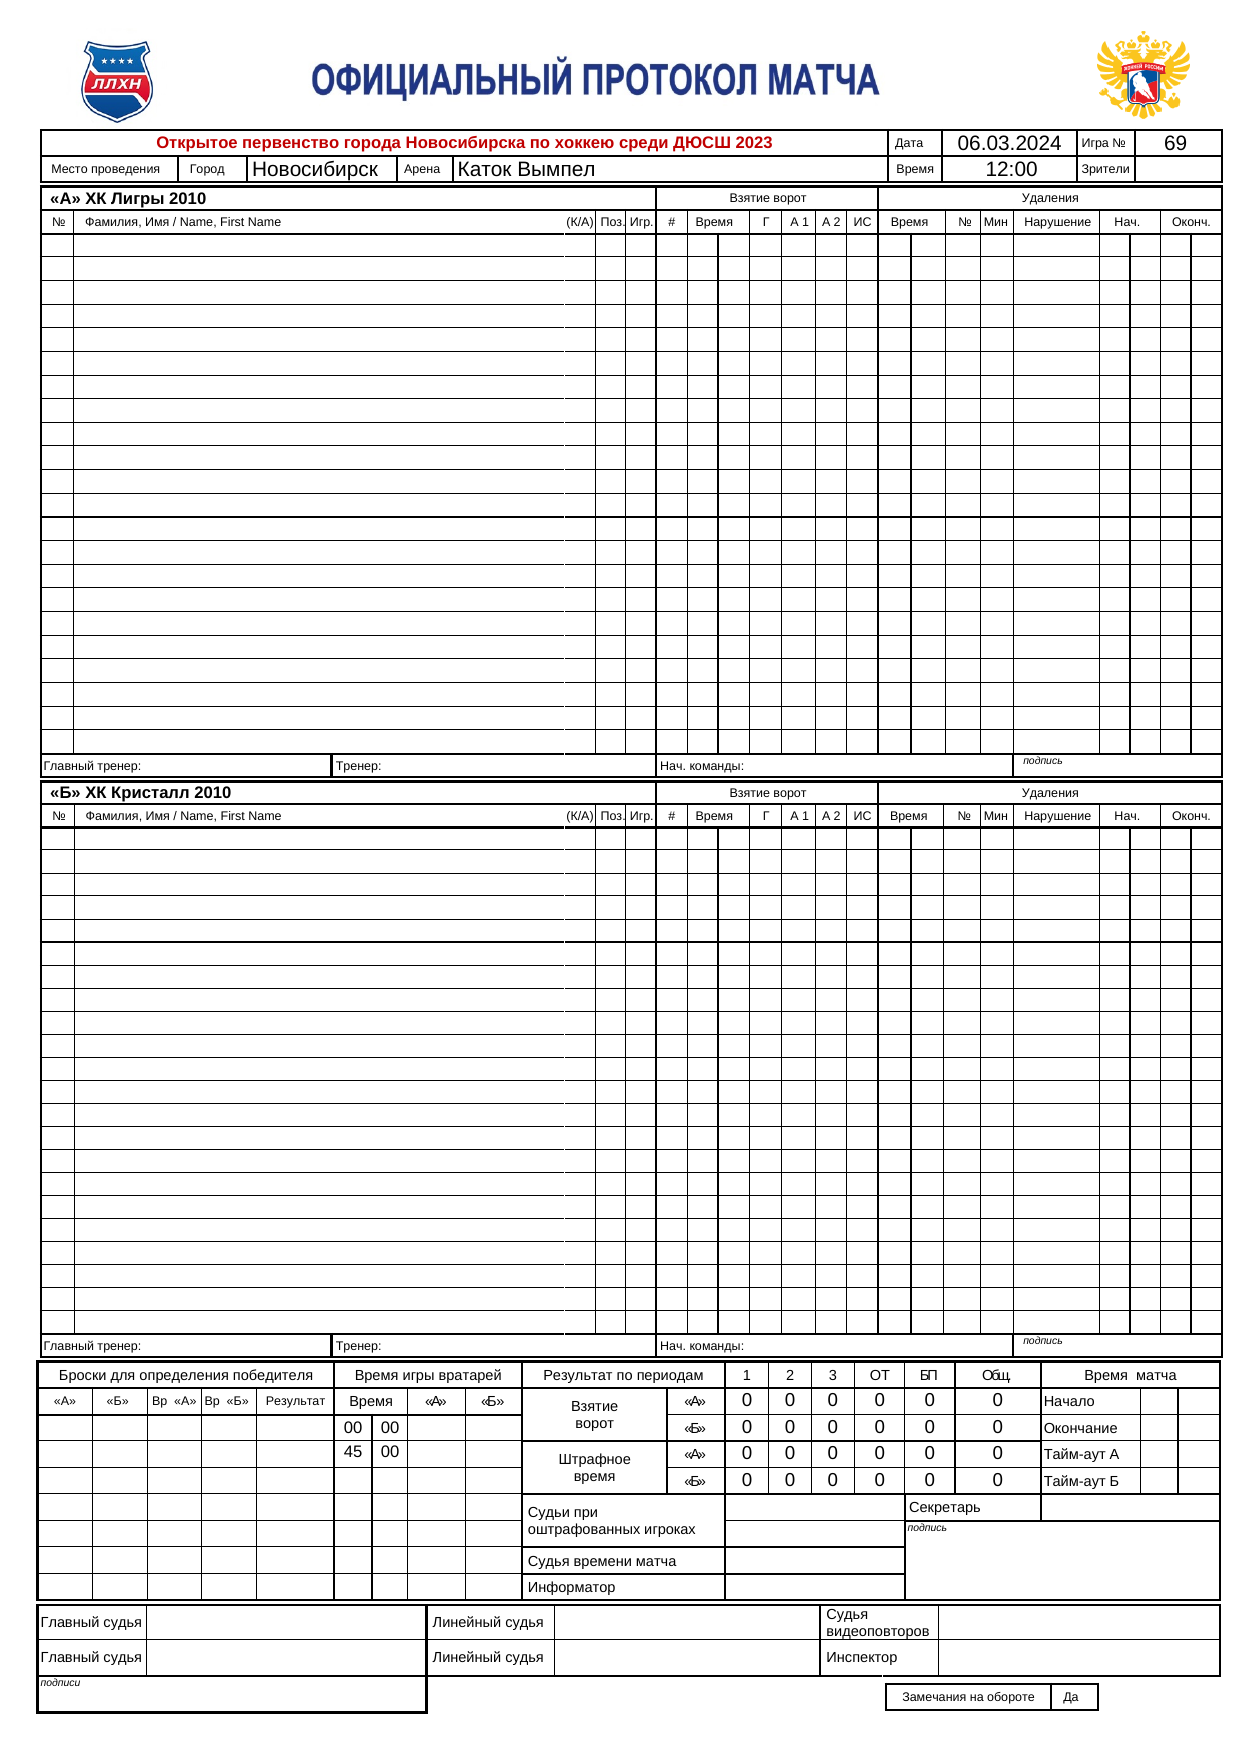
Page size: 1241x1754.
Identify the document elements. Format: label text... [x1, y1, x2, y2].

table_cell [750, 1012, 781, 1033]
table_cell [782, 235, 815, 256]
table_cell [1141, 1415, 1177, 1440]
table_cell [335, 1468, 371, 1493]
table_cell [816, 423, 846, 445]
table_cell [946, 707, 980, 729]
table_cell [596, 1265, 625, 1287]
table_header Замечания на обороте [887, 1685, 1050, 1709]
table_cell [1161, 1173, 1190, 1195]
table_cell [719, 1012, 749, 1033]
table_cell [816, 1196, 846, 1218]
table_cell [657, 612, 687, 634]
table_cell [1192, 494, 1221, 516]
table_cell [626, 636, 655, 658]
table_cell [946, 518, 980, 540]
table_cell А 2 [816, 211, 846, 233]
table_cell Инспектор [821, 1640, 938, 1675]
table_cell [981, 281, 1013, 303]
table_cell [596, 730, 625, 753]
table_cell [879, 1058, 910, 1079]
table_cell [1131, 612, 1160, 634]
table_cell [626, 730, 655, 753]
table_cell [1100, 1288, 1129, 1310]
table_cell [816, 352, 846, 374]
table_cell [750, 683, 781, 706]
table_cell [688, 1311, 717, 1333]
table_cell [408, 1416, 465, 1440]
table_cell [1100, 446, 1129, 469]
table_cell [42, 683, 73, 706]
table_cell [1100, 896, 1129, 918]
table_cell [847, 1219, 877, 1241]
table_cell [596, 565, 625, 587]
table_cell [688, 874, 717, 895]
table_cell [719, 376, 749, 398]
table_cell Оконч. [1161, 211, 1221, 233]
table_header Общ. [956, 1363, 1040, 1387]
table_cell Нарушение [1014, 211, 1099, 233]
table_cell [1131, 1196, 1160, 1218]
table_cell [782, 494, 815, 516]
table_cell [981, 1311, 1013, 1333]
table_cell [782, 565, 815, 587]
table_cell ИС [847, 211, 877, 233]
table_cell [944, 896, 980, 918]
table_cell [847, 565, 877, 587]
table_cell [1014, 896, 1099, 918]
table_cell [1161, 966, 1190, 987]
table_cell [688, 659, 717, 682]
table_cell [782, 1288, 815, 1310]
table_cell [912, 1150, 943, 1172]
table_cell [719, 235, 749, 256]
table_cell [565, 896, 595, 918]
table_cell [466, 1441, 521, 1467]
table_cell [596, 612, 625, 634]
table_cell [750, 352, 781, 374]
table_cell [816, 1311, 846, 1333]
table_cell [1014, 1081, 1099, 1103]
table_cell [657, 257, 687, 280]
table_cell [1161, 235, 1190, 256]
table_cell [1014, 1265, 1099, 1287]
table_cell [719, 541, 749, 564]
table_cell [596, 305, 625, 327]
table_cell [1161, 376, 1190, 398]
table_cell [74, 257, 564, 280]
table_cell [688, 1173, 717, 1195]
table_cell [1141, 1468, 1177, 1493]
table_cell [42, 518, 73, 540]
table_cell [816, 399, 846, 422]
table_cell [946, 305, 980, 327]
table_cell [1100, 1035, 1129, 1057]
table_cell [1014, 588, 1099, 611]
table_cell [879, 636, 910, 658]
table_cell [981, 235, 1013, 256]
table_cell [847, 896, 877, 918]
table_cell [1131, 874, 1160, 895]
table_cell [1014, 1219, 1099, 1241]
table_cell [626, 707, 655, 729]
table_cell [782, 989, 815, 1011]
table_cell «А» [668, 1442, 724, 1467]
table_cell Игр. [626, 211, 655, 233]
table_cell [596, 352, 625, 374]
table_header Игра № [1078, 131, 1134, 155]
table_cell 0 [726, 1389, 768, 1413]
table_cell [879, 1127, 910, 1149]
table_cell [565, 399, 595, 422]
table_cell [782, 920, 815, 941]
table_cell [816, 518, 846, 540]
table_cell [1161, 565, 1190, 587]
table_cell Тайм-аут А [1042, 1441, 1140, 1467]
table_cell [1100, 659, 1129, 682]
table_cell [1014, 1242, 1099, 1264]
table_cell [1131, 305, 1160, 327]
table_cell [626, 1058, 655, 1079]
table_cell [1131, 235, 1160, 256]
table_cell [565, 989, 595, 1011]
table_cell [782, 829, 815, 849]
table_cell [847, 707, 877, 729]
table_cell [75, 829, 564, 849]
table_cell [782, 683, 815, 706]
table_cell [565, 966, 595, 987]
table_cell [1014, 829, 1099, 849]
table_cell [719, 966, 749, 987]
table_cell [912, 376, 945, 398]
table_cell [1100, 612, 1129, 634]
table_cell [719, 281, 749, 303]
table_cell [981, 730, 1013, 753]
table_cell [688, 612, 717, 634]
table_cell [879, 1288, 910, 1310]
table_cell [1192, 328, 1221, 351]
table_cell [688, 1058, 717, 1079]
table_cell [719, 1311, 749, 1333]
table_cell [1014, 943, 1099, 964]
table_cell [1100, 1104, 1129, 1126]
table_cell подпись [1014, 1335, 1221, 1356]
table_cell [944, 966, 980, 987]
table_cell [750, 494, 781, 516]
table_cell [981, 305, 1013, 327]
table_cell [1192, 1288, 1221, 1310]
table_cell [688, 896, 717, 918]
table_cell [847, 659, 877, 682]
table_cell [816, 305, 846, 327]
table_cell [879, 352, 910, 374]
table_cell [408, 1468, 465, 1493]
table_cell [1131, 1012, 1160, 1033]
table_cell [847, 1127, 877, 1149]
table_cell [42, 1288, 74, 1310]
table_cell [981, 874, 1013, 895]
table_cell [847, 1311, 877, 1333]
table_cell [688, 376, 717, 398]
table_cell [816, 612, 846, 634]
table_cell [1014, 966, 1099, 987]
table_cell [912, 1242, 943, 1264]
table_cell [1192, 829, 1221, 849]
table_cell [596, 874, 625, 895]
table_header 3 [812, 1363, 854, 1387]
table_cell [626, 943, 655, 964]
table_cell [719, 612, 749, 634]
table_cell [1014, 1012, 1099, 1033]
table_cell [1192, 1265, 1221, 1287]
table_cell [688, 305, 717, 327]
table_cell Судья времени матча [523, 1548, 724, 1573]
table_cell [1161, 636, 1190, 658]
table_cell [565, 588, 595, 611]
table_cell [1014, 1288, 1099, 1310]
table_cell Мин [981, 211, 1013, 233]
table_cell [257, 1547, 333, 1573]
table_cell [1161, 1035, 1190, 1057]
table_cell [719, 1150, 749, 1172]
table_cell [1131, 1081, 1160, 1103]
table_cell [42, 541, 73, 564]
table_cell [946, 376, 980, 398]
table_cell [74, 565, 564, 587]
table_cell [657, 707, 687, 729]
table_cell [1141, 1389, 1177, 1413]
table_cell [719, 1104, 749, 1126]
table_cell [719, 989, 749, 1011]
table_cell [565, 235, 595, 256]
table_cell [719, 730, 749, 753]
table_cell [202, 1416, 256, 1440]
table_cell [257, 1416, 333, 1440]
table_cell [944, 850, 980, 872]
table_cell [1100, 874, 1129, 895]
table_cell [335, 1494, 371, 1520]
table_cell [373, 1468, 407, 1493]
table_cell Город [179, 157, 246, 181]
table_cell [1014, 1173, 1099, 1195]
table_cell № [42, 805, 74, 826]
table_cell [1014, 612, 1099, 634]
table_cell [74, 494, 564, 516]
table_cell 00 [373, 1416, 407, 1440]
table_cell [816, 541, 846, 564]
table_cell [946, 565, 980, 587]
table_cell [750, 305, 781, 327]
table_cell [816, 446, 846, 469]
table_cell [657, 446, 687, 469]
table_cell Информатор [523, 1575, 724, 1599]
table_cell [879, 588, 910, 611]
table_cell [719, 1035, 749, 1057]
table_cell Линейный судья [428, 1640, 554, 1675]
table_cell [879, 423, 910, 445]
table_cell [688, 1081, 717, 1103]
table_cell [1131, 966, 1160, 987]
table_cell [719, 659, 749, 682]
table_cell [750, 446, 781, 469]
table_cell [75, 1265, 564, 1287]
table_cell [335, 1574, 371, 1599]
table_cell [39, 1441, 92, 1467]
table_cell [93, 1547, 147, 1573]
table_cell [1192, 966, 1221, 987]
table_cell [912, 352, 945, 374]
table_cell [42, 1012, 74, 1033]
table_cell [726, 1495, 904, 1520]
table_cell Место проведения [42, 157, 177, 181]
table_header Да [1052, 1685, 1097, 1709]
table_cell [688, 588, 717, 611]
table_cell [1161, 1150, 1190, 1172]
table_cell [1192, 943, 1221, 964]
table_cell 00 [373, 1441, 407, 1467]
table_cell [750, 1173, 781, 1195]
table_cell 0 [812, 1389, 854, 1413]
table_cell [879, 1173, 910, 1195]
table_cell 0 [956, 1442, 1040, 1467]
table_cell [565, 1127, 595, 1149]
table_cell Судья видеоповторов [821, 1606, 938, 1639]
table_cell [335, 1521, 371, 1546]
table_cell [596, 235, 625, 256]
table_cell [750, 1219, 781, 1241]
table_cell [565, 541, 595, 564]
table_cell [626, 328, 655, 351]
table_cell [42, 423, 73, 445]
table_cell [1192, 1173, 1221, 1195]
table_cell Новосибирск [248, 157, 396, 181]
table_cell [688, 423, 717, 445]
table_cell [39, 1574, 92, 1599]
table_cell [75, 966, 564, 987]
table_cell [782, 470, 815, 493]
table_cell [657, 1265, 687, 1287]
table_cell [816, 966, 846, 987]
table_cell [1161, 730, 1190, 753]
table_cell # [657, 211, 687, 233]
table_cell [1192, 1104, 1221, 1126]
table_cell [565, 612, 595, 634]
table_cell [847, 989, 877, 1011]
table_cell [657, 1173, 687, 1195]
table_cell [912, 541, 945, 564]
table_cell [1100, 1127, 1129, 1149]
table_cell [816, 376, 846, 398]
table_cell [782, 446, 815, 469]
table_cell [565, 423, 595, 445]
table_cell [596, 1035, 625, 1057]
table_cell [1161, 943, 1190, 964]
table_cell Время [688, 211, 749, 233]
table_cell [42, 1035, 74, 1057]
table_cell подписи [39, 1677, 425, 1711]
table_cell [816, 1104, 846, 1126]
table_cell [750, 399, 781, 422]
table_cell [626, 494, 655, 516]
table_cell [565, 1311, 595, 1333]
table_cell [946, 399, 980, 422]
table_cell [1161, 257, 1190, 280]
table_cell [565, 305, 595, 327]
table_cell [750, 920, 781, 941]
table_cell Время [889, 157, 941, 181]
table_cell [626, 305, 655, 327]
table_cell [1014, 423, 1099, 445]
table_cell [626, 588, 655, 611]
table_cell [42, 305, 73, 327]
table_cell [202, 1547, 256, 1573]
table_cell [1131, 1288, 1160, 1310]
table_cell [912, 257, 945, 280]
table_cell [944, 1150, 980, 1172]
table_cell [912, 423, 945, 445]
table_cell [750, 541, 781, 564]
table_cell [1192, 281, 1221, 303]
table_header 1 [726, 1363, 768, 1387]
table_cell [750, 659, 781, 682]
table_cell [816, 1127, 846, 1149]
table_cell [719, 683, 749, 706]
table_cell Нач. команды: [657, 1335, 1012, 1356]
table_cell [1100, 1219, 1129, 1241]
table_cell [816, 659, 846, 682]
table_cell [1131, 943, 1160, 964]
table_cell [75, 1127, 564, 1149]
table_cell [1014, 470, 1099, 493]
table_cell [596, 920, 625, 941]
table_cell [847, 518, 877, 540]
table_cell [1161, 874, 1190, 895]
table_cell Результат [257, 1389, 333, 1413]
table_cell [466, 1521, 521, 1546]
table_cell [1100, 494, 1129, 516]
table_cell [750, 588, 781, 611]
table_cell Нач. [1100, 211, 1160, 233]
table_header Взятие ворот [657, 783, 877, 803]
table_cell [596, 470, 625, 493]
table_cell [148, 1468, 201, 1493]
table_cell [1100, 1081, 1129, 1103]
table_cell [912, 1104, 943, 1126]
table_cell [816, 730, 846, 753]
table_cell [1192, 423, 1221, 445]
table_cell [75, 1311, 564, 1333]
table_cell [912, 966, 943, 987]
table_cell [202, 1441, 256, 1467]
table_cell [981, 943, 1013, 964]
table_cell [1161, 588, 1190, 611]
table_cell [42, 1150, 74, 1172]
table_cell [847, 1150, 877, 1172]
table_cell [1192, 565, 1221, 587]
table_cell [719, 1173, 749, 1195]
table_cell [1099, 1682, 1220, 1711]
table_cell [626, 423, 655, 445]
table_cell [1131, 730, 1160, 753]
table_cell [565, 376, 595, 398]
table_cell [1161, 896, 1190, 918]
table_cell [202, 1494, 256, 1520]
table_cell [1161, 1012, 1190, 1033]
table_cell [74, 446, 564, 469]
table_cell [626, 874, 655, 895]
table_cell [75, 943, 564, 964]
table_cell [626, 446, 655, 469]
table_cell Время [879, 805, 943, 826]
table_cell [1131, 541, 1160, 564]
table_cell [816, 1219, 846, 1241]
table_cell [657, 305, 687, 327]
table_cell [626, 541, 655, 564]
table_cell (К/А) [565, 211, 595, 233]
table_cell Судьи при оштрафованных игроках [523, 1495, 724, 1546]
table_cell [42, 328, 73, 351]
table_cell [912, 874, 943, 895]
table_cell [847, 874, 877, 895]
table_cell [847, 829, 877, 849]
table_cell [466, 1574, 521, 1599]
table_cell [944, 1035, 980, 1057]
table_cell [879, 943, 910, 964]
table_cell [39, 1547, 92, 1573]
table_cell [879, 874, 910, 895]
table_cell [782, 636, 815, 658]
table_header Время матча [1042, 1363, 1219, 1387]
table_cell [816, 1288, 846, 1310]
table_cell [782, 850, 815, 872]
table_cell [74, 305, 564, 327]
table_cell 0 [956, 1415, 1040, 1440]
table_cell [782, 281, 815, 303]
table_cell [879, 1035, 910, 1057]
table_cell [688, 257, 717, 280]
table_cell [596, 1311, 625, 1333]
table_cell «Б» [668, 1415, 724, 1440]
table_cell [688, 707, 717, 729]
table_cell [626, 1081, 655, 1103]
table_cell [1014, 399, 1099, 422]
table_cell [1100, 541, 1129, 564]
table_cell [1014, 1150, 1099, 1172]
table_cell 0 [905, 1468, 954, 1493]
table_cell [596, 399, 625, 422]
table_cell [750, 989, 781, 1011]
table_cell [74, 541, 564, 564]
table_cell [816, 1265, 846, 1287]
table_cell [1100, 281, 1129, 303]
table_cell [1192, 850, 1221, 872]
table_cell [688, 829, 717, 849]
table_cell [981, 1150, 1013, 1172]
table_cell [688, 1012, 717, 1033]
table_cell [1131, 1173, 1160, 1195]
table_cell [1131, 281, 1160, 303]
table_cell [565, 281, 595, 303]
table_cell [1179, 1415, 1219, 1440]
table_cell [912, 920, 943, 941]
table_cell [93, 1468, 147, 1493]
table_cell [1014, 1196, 1099, 1218]
table_cell [657, 588, 687, 611]
table_cell [782, 423, 815, 445]
table_cell [626, 966, 655, 987]
table_cell [981, 1265, 1013, 1287]
table_cell [981, 1104, 1013, 1126]
table_cell [596, 1196, 625, 1218]
table_cell Игр. [626, 805, 655, 826]
table_cell [944, 829, 980, 849]
table_cell [847, 1173, 877, 1195]
table_cell [981, 376, 1013, 398]
table_cell [626, 1150, 655, 1172]
table_cell [981, 1058, 1013, 1079]
table_cell [74, 730, 564, 753]
table_cell [596, 328, 625, 351]
table_cell [847, 943, 877, 964]
table_cell [1131, 1242, 1160, 1264]
table_cell [879, 518, 910, 540]
table_cell [257, 1494, 333, 1520]
table_cell [981, 257, 1013, 280]
table_cell [1131, 920, 1160, 941]
table_cell [688, 235, 717, 256]
table_cell [42, 730, 73, 753]
table_cell [626, 850, 655, 872]
table_cell [75, 920, 564, 941]
table_cell [816, 1081, 846, 1103]
table_cell [1192, 920, 1221, 941]
table_cell [1131, 1104, 1160, 1126]
table_cell [912, 1127, 943, 1149]
table_cell [688, 1265, 717, 1287]
table_cell [74, 470, 564, 493]
table_cell [596, 541, 625, 564]
table_cell № [946, 211, 980, 233]
table_cell [565, 850, 595, 872]
table_cell [42, 1058, 74, 1079]
table_cell [816, 989, 846, 1011]
table_cell [42, 1311, 74, 1333]
table_cell [847, 850, 877, 872]
table_cell 0 [726, 1468, 768, 1493]
table_cell [565, 352, 595, 374]
table_cell [1131, 1127, 1160, 1149]
table_cell [1014, 636, 1099, 658]
table_cell [626, 683, 655, 706]
table_cell [565, 730, 595, 753]
table_cell [657, 989, 687, 1011]
table_cell [847, 1242, 877, 1264]
table_cell [626, 989, 655, 1011]
table_cell [1192, 1150, 1221, 1172]
table_cell 0 [855, 1442, 904, 1467]
table_cell [565, 565, 595, 587]
table_cell [1100, 989, 1129, 1011]
table_cell [912, 989, 943, 1011]
table_cell [750, 470, 781, 493]
table_cell [408, 1521, 465, 1546]
table_cell [657, 1150, 687, 1172]
table_cell [981, 1196, 1013, 1218]
table_cell [657, 943, 687, 964]
table_cell [75, 1242, 564, 1264]
table_cell [657, 659, 687, 682]
table_cell [1014, 494, 1099, 516]
table_cell [944, 874, 980, 895]
table_cell [42, 588, 73, 611]
table_cell [1192, 1035, 1221, 1057]
table_cell [816, 1035, 846, 1057]
table_header 2 [769, 1363, 811, 1387]
table_cell Оконч. [1161, 805, 1221, 826]
table_cell [565, 1219, 595, 1241]
table_cell [1192, 518, 1221, 540]
table_cell [816, 896, 846, 918]
table_cell [879, 281, 910, 303]
table_cell [1100, 730, 1129, 753]
table_cell Линейный судья [428, 1606, 554, 1639]
table_cell [912, 730, 945, 753]
table_cell [42, 989, 74, 1011]
table_cell [93, 1574, 147, 1599]
table_cell [750, 281, 781, 303]
table_cell [408, 1494, 465, 1520]
table_cell [626, 1265, 655, 1287]
table_cell [596, 896, 625, 918]
table_cell [657, 829, 687, 849]
table_cell [408, 1547, 465, 1573]
table_cell [912, 943, 943, 964]
table_cell [944, 1173, 980, 1195]
table_cell [1192, 683, 1221, 706]
table_cell [719, 305, 749, 327]
table_cell [981, 636, 1013, 658]
table_cell [912, 612, 945, 634]
table_header БП [905, 1363, 954, 1387]
table_cell [719, 943, 749, 964]
table_cell [148, 1574, 201, 1599]
table_cell [879, 730, 910, 753]
table_cell [596, 1242, 625, 1264]
table_cell [816, 874, 846, 895]
table_cell [596, 588, 625, 611]
table_cell [912, 1288, 943, 1310]
table_cell [847, 399, 877, 422]
table_cell [944, 943, 980, 964]
table_cell [782, 1242, 815, 1264]
table_cell [42, 920, 74, 941]
table_cell [946, 281, 980, 303]
table_cell [1100, 829, 1129, 849]
table_cell [981, 683, 1013, 706]
table_cell [847, 612, 877, 634]
table_cell [596, 376, 625, 398]
table_cell [782, 707, 815, 729]
table_cell [750, 1127, 781, 1149]
table_cell [750, 235, 781, 256]
table_cell [782, 399, 815, 422]
table_cell [626, 1219, 655, 1241]
table_cell [782, 518, 815, 540]
table_cell [1161, 352, 1190, 374]
table_cell [257, 1468, 333, 1493]
table_cell Главный судья [39, 1606, 146, 1639]
table_cell [1161, 423, 1190, 445]
table_cell [596, 829, 625, 849]
table_cell [75, 1035, 564, 1057]
table_header «А» ХК Лигры 2010 [42, 188, 655, 209]
table_cell [1100, 1058, 1129, 1079]
table_cell [626, 257, 655, 280]
table_cell [816, 850, 846, 872]
table_cell [816, 683, 846, 706]
table_cell [816, 829, 846, 849]
table_cell [1161, 1196, 1190, 1218]
table_cell [946, 494, 980, 516]
table_cell [1100, 376, 1129, 398]
table_cell [816, 1058, 846, 1079]
table_cell [148, 1441, 201, 1467]
table_cell [1131, 1265, 1160, 1287]
table_cell [42, 281, 73, 303]
table_cell [1161, 518, 1190, 540]
table_cell [657, 636, 687, 658]
table_cell [626, 896, 655, 918]
table_cell [657, 423, 687, 445]
table_header Время игры вратарей [335, 1363, 521, 1387]
table_cell [1014, 1127, 1099, 1149]
table_cell [912, 1196, 943, 1218]
table_cell [1014, 1104, 1099, 1126]
table_cell [1141, 1441, 1177, 1467]
table_cell [1192, 1127, 1221, 1149]
table_cell [596, 1012, 625, 1033]
table_cell [912, 829, 943, 849]
table_cell [879, 494, 910, 516]
table_cell [1100, 588, 1129, 611]
table_cell [1161, 1127, 1190, 1149]
table_cell [847, 281, 877, 303]
table_cell [981, 399, 1013, 422]
table_header Открытое первенство города Новосибирска по хоккею среди ДЮСШ 2023 [42, 131, 887, 155]
table_cell [750, 730, 781, 753]
table_cell [879, 1012, 910, 1033]
table_cell [719, 1081, 749, 1103]
table_cell [1192, 305, 1221, 327]
table_cell [74, 352, 564, 374]
table_cell Арена [398, 157, 452, 181]
table_cell [657, 399, 687, 422]
table_cell [1100, 707, 1129, 729]
table_cell [596, 707, 625, 729]
table_cell [912, 470, 945, 493]
table_cell [626, 518, 655, 540]
table_cell [42, 659, 73, 682]
table_cell [750, 1081, 781, 1103]
table_cell [912, 235, 945, 256]
table_cell [42, 376, 73, 398]
table_header 69 [1136, 131, 1221, 155]
table_cell [688, 966, 717, 987]
table_cell [626, 1127, 655, 1149]
table_cell [1131, 1035, 1160, 1057]
table_cell [74, 683, 564, 706]
table_cell [688, 730, 717, 753]
table_cell [1131, 1311, 1160, 1333]
table_cell Нач. [1100, 805, 1160, 826]
table_cell [750, 636, 781, 658]
table_cell [719, 920, 749, 941]
table_cell [626, 920, 655, 941]
table_cell [912, 636, 945, 658]
table_cell [657, 1288, 687, 1310]
table_cell [847, 235, 877, 256]
table_cell [1192, 257, 1221, 280]
table_cell [719, 257, 749, 280]
table_cell [750, 328, 781, 351]
table_cell [596, 989, 625, 1011]
table_cell [879, 399, 910, 422]
table_cell [565, 494, 595, 516]
table_cell [565, 943, 595, 964]
table_cell Тренер: [333, 1335, 655, 1356]
table_cell [879, 683, 910, 706]
table_cell [688, 565, 717, 587]
table_cell [944, 1058, 980, 1079]
table_cell [148, 1521, 201, 1546]
table_cell [879, 328, 910, 351]
table_cell подпись [1014, 755, 1221, 776]
table_cell [1161, 1104, 1190, 1126]
table_cell [1100, 1311, 1129, 1333]
table_cell [657, 376, 687, 398]
table_cell [688, 920, 717, 941]
table_cell [42, 636, 73, 658]
table_cell [946, 352, 980, 374]
table_cell [847, 494, 877, 516]
table_cell Штрафное время [523, 1442, 666, 1493]
table_cell [944, 1012, 980, 1033]
table_cell [596, 1288, 625, 1310]
table_cell Нач. команды: [657, 755, 1012, 776]
table_cell [946, 636, 980, 658]
table_cell [1161, 1288, 1190, 1310]
table_cell [42, 1265, 74, 1287]
table_cell [626, 1288, 655, 1310]
table_cell № [944, 805, 980, 826]
table_cell [657, 850, 687, 872]
table_cell [1100, 1150, 1129, 1172]
table_cell [879, 659, 910, 682]
table_cell [879, 257, 910, 280]
table_cell [946, 470, 980, 493]
table_cell [782, 1081, 815, 1103]
table_cell 0 [855, 1468, 904, 1493]
table_cell [565, 659, 595, 682]
table_cell [719, 829, 749, 849]
table_cell Г [750, 211, 781, 233]
table_cell [946, 235, 980, 256]
table_cell [912, 399, 945, 422]
table_cell [912, 683, 945, 706]
table_cell [1161, 1311, 1190, 1333]
table_cell [1100, 235, 1129, 256]
table_cell [626, 352, 655, 374]
table_cell [946, 730, 980, 753]
table_cell [1161, 541, 1190, 564]
table_cell [1161, 989, 1190, 1011]
table_cell Фамилия, Имя / Name, First Name [75, 805, 565, 826]
table_cell [202, 1574, 256, 1599]
table_cell [944, 1104, 980, 1126]
table_cell [912, 1311, 943, 1333]
table_cell «Б » [466, 1389, 521, 1413]
table_cell [335, 1547, 371, 1573]
table_cell [847, 423, 877, 445]
table_cell [466, 1494, 521, 1520]
table_cell [657, 920, 687, 941]
table_cell [1014, 1058, 1099, 1079]
table_cell [74, 612, 564, 634]
table_cell [981, 565, 1013, 587]
table_cell [657, 1058, 687, 1079]
table_cell [1100, 1012, 1129, 1033]
table_cell [719, 446, 749, 469]
table_cell [912, 328, 945, 351]
table_cell [1192, 730, 1221, 753]
table_cell [626, 1242, 655, 1264]
table_cell 0 [726, 1415, 768, 1440]
table_cell [847, 1265, 877, 1287]
table_cell [981, 612, 1013, 634]
table_cell [782, 1104, 815, 1126]
table_cell [847, 1035, 877, 1057]
table_cell Главный тренер: [42, 755, 330, 776]
table_cell [75, 1012, 564, 1033]
table_cell «А» [408, 1389, 465, 1413]
table_cell [944, 1242, 980, 1264]
table_cell [75, 850, 564, 872]
table_cell [816, 470, 846, 493]
table_cell [750, 518, 781, 540]
table_cell 0 [956, 1389, 1040, 1413]
table_cell [1131, 257, 1160, 280]
table_cell [42, 399, 73, 422]
table_cell [1014, 707, 1099, 729]
table_cell [688, 1196, 717, 1218]
table_cell [816, 1242, 846, 1264]
table_cell [42, 707, 73, 729]
table_cell [75, 896, 564, 918]
table_cell [565, 1081, 595, 1103]
table_cell [555, 1606, 819, 1639]
table_header ОТ [855, 1363, 904, 1387]
table_cell [75, 1104, 564, 1126]
table_cell [1131, 328, 1160, 351]
table_cell [555, 1640, 819, 1675]
table_cell [816, 1173, 846, 1195]
table_cell [565, 683, 595, 706]
table_cell [847, 1058, 877, 1079]
table_header Дата [889, 131, 941, 155]
table_cell [596, 683, 625, 706]
table_cell [657, 730, 687, 753]
table_cell [782, 1058, 815, 1079]
table_cell [816, 920, 846, 941]
table_cell [847, 446, 877, 469]
table_cell [565, 446, 595, 469]
table_cell Мин [981, 805, 1013, 826]
table_cell [466, 1547, 521, 1573]
table_cell [257, 1521, 333, 1546]
table_cell [1131, 636, 1160, 658]
table_cell [657, 1012, 687, 1033]
table_cell [373, 1547, 407, 1573]
table_cell [981, 966, 1013, 987]
table_cell [912, 659, 945, 682]
table_cell 0 [726, 1442, 768, 1467]
table_cell [688, 1150, 717, 1172]
table_cell [719, 1127, 749, 1149]
table_cell [719, 518, 749, 540]
table_cell [657, 328, 687, 351]
table_cell [657, 1035, 687, 1057]
table_cell [202, 1521, 256, 1546]
table_cell [1192, 1081, 1221, 1103]
table_cell [946, 328, 980, 351]
picture [5, 28, 1197, 129]
table_cell [782, 896, 815, 918]
table_cell [782, 328, 815, 351]
table_cell [688, 470, 717, 493]
table_cell [42, 446, 73, 469]
table_cell [1014, 305, 1099, 327]
table_cell [1131, 446, 1160, 469]
table_cell [42, 257, 73, 280]
table_cell [816, 636, 846, 658]
table_cell [466, 1416, 521, 1440]
table_cell [782, 588, 815, 611]
table_cell [1131, 518, 1160, 540]
table_cell [847, 588, 877, 611]
table_cell [981, 423, 1013, 445]
table_cell [946, 446, 980, 469]
table_cell [626, 281, 655, 303]
table_cell [657, 1196, 687, 1218]
table_cell [1131, 896, 1160, 918]
table_cell [626, 659, 655, 682]
table_cell [981, 518, 1013, 540]
table_cell [879, 1150, 910, 1172]
table_cell [1161, 470, 1190, 493]
table_cell [596, 1150, 625, 1172]
table_cell [879, 896, 910, 918]
table_cell [939, 1606, 1219, 1639]
table_cell [847, 920, 877, 941]
table_cell [93, 1521, 147, 1546]
table_cell [596, 446, 625, 469]
table_cell [1014, 235, 1099, 256]
table_cell [74, 423, 564, 445]
table_cell [719, 1196, 749, 1218]
table_cell Зрители [1078, 157, 1134, 181]
table_cell [1192, 636, 1221, 658]
table_cell [1100, 565, 1129, 587]
table_cell [1014, 565, 1099, 587]
table_cell [782, 730, 815, 753]
table_cell [847, 1104, 877, 1126]
table_cell [981, 707, 1013, 729]
table_cell [981, 1035, 1013, 1057]
table_cell [1131, 423, 1160, 445]
table_cell [719, 896, 749, 918]
table_cell [42, 1127, 74, 1149]
table_cell [816, 565, 846, 587]
table_cell [719, 707, 749, 729]
table_cell [1192, 588, 1221, 611]
table_cell [75, 1219, 564, 1241]
table_cell [1179, 1468, 1219, 1493]
table_cell Каток Вымпел [454, 157, 887, 181]
table_cell [879, 612, 910, 634]
table_cell [657, 281, 687, 303]
table_cell [1161, 612, 1190, 634]
table_cell [816, 281, 846, 303]
table_cell [565, 829, 595, 849]
table_cell [912, 494, 945, 516]
table_cell [944, 1219, 980, 1241]
table_cell [1100, 470, 1129, 493]
table_cell [1100, 920, 1129, 941]
table_cell Нарушение [1014, 805, 1099, 826]
table_cell 0 [769, 1415, 811, 1440]
table_header Результат по периодам [523, 1363, 724, 1387]
table_cell [1100, 1265, 1129, 1287]
table_cell [1014, 659, 1099, 682]
table_cell 0 [769, 1442, 811, 1467]
table_cell [1014, 446, 1099, 469]
table_cell [657, 1311, 687, 1333]
table_cell [847, 966, 877, 987]
table_cell [782, 874, 815, 895]
table_cell [565, 874, 595, 895]
table_cell [750, 1288, 781, 1310]
table_cell [879, 829, 910, 849]
table_cell [1192, 1242, 1221, 1264]
table_cell [1014, 989, 1099, 1011]
table_cell [428, 1677, 882, 1711]
table_cell [981, 352, 1013, 374]
table_cell [981, 659, 1013, 682]
table_cell [1014, 376, 1099, 398]
table_cell [373, 1574, 407, 1599]
table_cell № [42, 211, 73, 233]
table_cell [688, 943, 717, 964]
table_cell [42, 829, 74, 849]
table_cell [688, 1288, 717, 1310]
table_cell [42, 565, 73, 587]
table_cell [1100, 1196, 1129, 1218]
table_cell [257, 1574, 333, 1599]
table_cell [1014, 920, 1099, 941]
table_cell [688, 399, 717, 422]
table_cell [981, 1012, 1013, 1033]
table_cell [626, 1104, 655, 1126]
table_cell [1161, 305, 1190, 327]
table_cell [565, 328, 595, 351]
table_cell [944, 1311, 980, 1333]
table_cell [466, 1468, 521, 1493]
table_cell [657, 1104, 687, 1126]
table_cell [816, 328, 846, 351]
table_cell Вр «Б» [202, 1389, 256, 1413]
table_cell [39, 1521, 92, 1546]
table_cell [750, 896, 781, 918]
table_cell [782, 1265, 815, 1287]
table_cell [782, 352, 815, 374]
table_cell [750, 829, 781, 849]
table_cell [1131, 352, 1160, 374]
table_cell [202, 1468, 256, 1493]
table_cell [42, 1196, 74, 1218]
table_cell [74, 588, 564, 611]
table_cell [565, 1104, 595, 1126]
table_cell [626, 235, 655, 256]
table_cell [782, 1311, 815, 1333]
table_cell «Б» [93, 1389, 147, 1413]
table_cell [596, 1127, 625, 1149]
table_cell [1179, 1389, 1219, 1413]
table_cell [408, 1574, 465, 1599]
table_cell Главный судья [39, 1640, 146, 1675]
table_cell [39, 1468, 92, 1493]
table_cell [75, 1058, 564, 1079]
table_cell [719, 1219, 749, 1241]
table_cell [879, 1196, 910, 1218]
table_cell [93, 1441, 147, 1467]
table_cell [782, 1150, 815, 1172]
table_cell [1131, 470, 1160, 493]
table_cell [816, 1150, 846, 1172]
table_cell 00 [335, 1416, 371, 1440]
table_cell [657, 1242, 687, 1264]
table_cell [816, 494, 846, 516]
table_cell [719, 588, 749, 611]
table_cell [626, 1196, 655, 1218]
table_header Удаления [879, 188, 1221, 209]
table_cell [981, 850, 1013, 872]
table_cell [1014, 328, 1099, 351]
table_cell [42, 235, 73, 256]
table_cell [782, 1173, 815, 1195]
table_cell [1131, 1150, 1160, 1172]
table_cell [946, 423, 980, 445]
table_cell [657, 518, 687, 540]
table_cell 0 [769, 1468, 811, 1493]
table_cell [879, 1311, 910, 1333]
table_cell [596, 518, 625, 540]
table_header «Б» ХК Кристалл 2010 [42, 783, 655, 803]
table_cell [879, 1219, 910, 1241]
table_cell [1192, 1058, 1221, 1079]
table_cell [74, 636, 564, 658]
table_cell [565, 1173, 595, 1195]
table_cell [1014, 1035, 1099, 1057]
table_cell Вр «А» [148, 1389, 201, 1413]
table_cell [565, 707, 595, 729]
table_cell [847, 1012, 877, 1033]
table_cell [719, 874, 749, 895]
table_cell [1192, 352, 1221, 374]
table_cell [719, 328, 749, 351]
table_cell [847, 352, 877, 374]
table_cell [596, 281, 625, 303]
table_cell [816, 707, 846, 729]
table_cell [782, 612, 815, 634]
table_cell [596, 966, 625, 987]
table_cell [847, 1081, 877, 1103]
table_cell [657, 683, 687, 706]
table_cell [944, 1265, 980, 1287]
table_cell А 1 [782, 805, 815, 826]
table_cell [74, 659, 564, 682]
table_cell [1014, 730, 1099, 753]
table_cell [946, 588, 980, 611]
table_cell [657, 1127, 687, 1149]
table_cell [879, 966, 910, 987]
table_cell [1192, 1012, 1221, 1033]
table_cell [688, 328, 717, 351]
table_cell [565, 1265, 595, 1287]
table_cell [1161, 659, 1190, 682]
table_cell [782, 1035, 815, 1057]
table_cell [565, 1035, 595, 1057]
table_cell 45 [335, 1441, 371, 1467]
table_cell [1161, 1219, 1190, 1241]
table_cell [912, 518, 945, 540]
table_cell [719, 636, 749, 658]
table_cell [782, 1196, 815, 1218]
table_cell [981, 1173, 1013, 1195]
table_cell [657, 1219, 687, 1241]
table_cell [42, 943, 74, 964]
table_cell [1014, 683, 1099, 706]
table_cell [847, 376, 877, 398]
table_cell [74, 518, 564, 540]
table_cell [1131, 707, 1160, 729]
table_cell [726, 1521, 904, 1546]
table_cell [879, 235, 910, 256]
table_cell [148, 1416, 201, 1440]
table_cell «А» [668, 1389, 724, 1413]
table_cell [596, 1173, 625, 1195]
table_cell [1042, 1495, 1219, 1520]
table_cell [1131, 683, 1160, 706]
table_cell [688, 636, 717, 658]
table_cell [816, 1012, 846, 1033]
table_cell [847, 1288, 877, 1310]
table_cell [883, 1677, 1220, 1681]
table_cell [1192, 612, 1221, 634]
table_cell [1014, 874, 1099, 895]
table_cell [596, 1058, 625, 1079]
table_cell [1100, 257, 1129, 280]
table_cell [719, 1242, 749, 1264]
table_cell [74, 707, 564, 729]
table_cell [596, 636, 625, 658]
table_cell [912, 1265, 943, 1287]
table_cell [1161, 683, 1190, 706]
table_cell [626, 376, 655, 398]
table_cell [750, 376, 781, 398]
table_cell [565, 257, 595, 280]
table_cell [879, 446, 910, 469]
table_cell [847, 470, 877, 493]
table_cell 0 [905, 1415, 954, 1440]
table_cell [1192, 989, 1221, 1011]
table_cell [847, 541, 877, 564]
table_cell [93, 1416, 147, 1440]
table_cell [408, 1441, 465, 1467]
table_cell [147, 1640, 425, 1675]
table_cell [1192, 1196, 1221, 1218]
table_cell [42, 966, 74, 987]
table_cell [42, 494, 73, 516]
table_cell [719, 470, 749, 493]
table_cell Поз. [596, 805, 625, 826]
table_cell Фамилия, Имя / Name, First Name [74, 211, 565, 233]
table_cell [148, 1494, 201, 1520]
table_cell [42, 1219, 74, 1241]
table_cell [912, 1081, 943, 1103]
table_cell А 1 [782, 211, 815, 233]
table_cell [75, 1081, 564, 1103]
table_cell Время [879, 211, 945, 233]
table_cell [782, 966, 815, 987]
table_cell Г [750, 805, 781, 826]
table_cell [42, 896, 74, 918]
table_cell [847, 257, 877, 280]
table_cell [750, 257, 781, 280]
table_cell [912, 896, 943, 918]
table_cell [981, 829, 1013, 849]
table_cell [1192, 541, 1221, 564]
table_cell [596, 659, 625, 682]
table_cell [1131, 399, 1160, 422]
table_cell [1014, 1311, 1099, 1333]
table_cell [596, 257, 625, 280]
table_cell 0 [812, 1468, 854, 1493]
table_cell [1161, 707, 1190, 729]
table_cell [42, 1173, 74, 1195]
table_cell 0 [905, 1389, 954, 1413]
table_cell [750, 850, 781, 872]
table_cell [719, 494, 749, 516]
table_cell [912, 707, 945, 729]
table_cell [782, 376, 815, 398]
table_cell [1192, 399, 1221, 422]
table_cell [373, 1494, 407, 1520]
table_cell [981, 989, 1013, 1011]
table_cell [847, 730, 877, 753]
table_cell [1192, 707, 1221, 729]
table_cell [944, 1127, 980, 1149]
table_cell [879, 565, 910, 587]
table_cell [981, 1081, 1013, 1103]
table_cell [596, 850, 625, 872]
table_cell [981, 470, 1013, 493]
table_cell [879, 541, 910, 564]
table_cell [946, 659, 980, 682]
table_cell [944, 1196, 980, 1218]
table_cell [726, 1548, 904, 1573]
table_cell Начало [1042, 1389, 1140, 1413]
table_cell [1161, 829, 1190, 849]
table_cell [596, 423, 625, 445]
table_cell Главный тренер: [42, 1335, 330, 1356]
table_cell [1161, 328, 1190, 351]
table_cell [75, 1173, 564, 1195]
table_cell [750, 423, 781, 445]
table_cell [1100, 943, 1129, 964]
table_cell [688, 989, 717, 1011]
table_cell [42, 1242, 74, 1264]
table_cell [879, 707, 910, 729]
table_cell [1161, 1058, 1190, 1079]
table_cell [847, 328, 877, 351]
table_cell [74, 399, 564, 422]
table_cell [1100, 1242, 1129, 1264]
table_cell [719, 1058, 749, 1079]
table_cell [719, 399, 749, 422]
table_cell [1192, 376, 1221, 398]
table_cell [782, 305, 815, 327]
table_cell [847, 683, 877, 706]
table_cell [939, 1640, 1219, 1675]
table_cell [1100, 636, 1129, 658]
table_cell [944, 1288, 980, 1310]
table_cell [596, 494, 625, 516]
table_cell [1014, 850, 1099, 872]
table_cell [596, 943, 625, 964]
table_cell [1192, 896, 1221, 918]
table_cell Тайм-аут Б [1042, 1468, 1140, 1493]
table_cell [1100, 518, 1129, 540]
table_cell [688, 1219, 717, 1241]
table_cell Взятие ворот [523, 1389, 666, 1440]
table_cell [912, 1058, 943, 1079]
table_cell [1100, 399, 1129, 422]
table_cell [1100, 352, 1129, 374]
table_cell 0 [812, 1415, 854, 1440]
table_cell [981, 494, 1013, 516]
table_cell [42, 612, 73, 634]
table_cell [750, 874, 781, 895]
table_cell [93, 1494, 147, 1520]
table_cell [1161, 281, 1190, 303]
table_cell [74, 235, 564, 256]
table_cell [750, 1058, 781, 1079]
table_cell [847, 1196, 877, 1218]
table_cell [42, 352, 73, 374]
table_cell [750, 1035, 781, 1057]
table_cell [1100, 966, 1129, 987]
table_cell [565, 1196, 595, 1218]
table_cell [946, 257, 980, 280]
table_cell [1192, 235, 1221, 256]
table_cell [719, 1265, 749, 1287]
table_cell [782, 257, 815, 280]
table_cell [750, 943, 781, 964]
table_cell [74, 328, 564, 351]
table_cell [946, 612, 980, 634]
table_cell [981, 588, 1013, 611]
table_cell [912, 850, 943, 872]
table_cell [39, 1494, 92, 1520]
table_cell [879, 1242, 910, 1264]
table_cell [944, 989, 980, 1011]
table_cell [657, 565, 687, 587]
table_cell [1100, 683, 1129, 706]
table_header 06.03.2024 [943, 131, 1076, 155]
table_cell [912, 1035, 943, 1057]
table_cell 0 [812, 1442, 854, 1467]
table_cell [657, 470, 687, 493]
table_cell [596, 1081, 625, 1103]
table_cell [688, 1242, 717, 1264]
table_cell [688, 1104, 717, 1126]
table_cell [1161, 399, 1190, 422]
table_cell [565, 1242, 595, 1264]
table_cell [750, 1196, 781, 1218]
table_cell [688, 1127, 717, 1149]
table_cell [1131, 989, 1160, 1011]
table_cell [879, 1104, 910, 1126]
table_cell [946, 541, 980, 564]
table_cell [688, 518, 717, 540]
table_cell 0 [855, 1389, 904, 1413]
table_cell [782, 1219, 815, 1241]
table_cell [626, 612, 655, 634]
table_cell 0 [855, 1415, 904, 1440]
table_cell [981, 1288, 1013, 1310]
table_cell [912, 281, 945, 303]
table_cell [1161, 494, 1190, 516]
table_cell [782, 1012, 815, 1033]
table_cell [1131, 659, 1160, 682]
table_header Удаления [879, 783, 1221, 803]
table_header Броски для определения победителя [39, 1363, 333, 1387]
table_cell [1100, 1173, 1129, 1195]
table_cell [626, 399, 655, 422]
table_cell ИС [847, 805, 877, 826]
table_cell [750, 707, 781, 729]
table_cell [75, 989, 564, 1011]
table_cell [816, 257, 846, 280]
table_cell [981, 1127, 1013, 1149]
table_cell [944, 920, 980, 941]
table_cell [912, 565, 945, 587]
table_cell [981, 896, 1013, 918]
table_cell [688, 446, 717, 469]
table_cell [1161, 446, 1190, 469]
table_cell [626, 1012, 655, 1033]
table_cell [688, 1035, 717, 1057]
table_cell [879, 1265, 910, 1287]
table_cell [1100, 850, 1129, 872]
table_cell [657, 874, 687, 895]
table_cell [257, 1441, 333, 1467]
table_cell [1131, 829, 1160, 849]
table_cell [626, 1035, 655, 1057]
table_cell [782, 943, 815, 964]
table_cell подпись [906, 1522, 1219, 1599]
table_cell А 2 [816, 805, 846, 826]
table_cell [719, 352, 749, 374]
table_cell [596, 1219, 625, 1241]
table_cell [782, 659, 815, 682]
table_cell [816, 943, 846, 964]
table_cell [657, 896, 687, 918]
table_cell [75, 1196, 564, 1218]
table_cell [719, 423, 749, 445]
table_cell # [657, 805, 687, 826]
table_cell [688, 850, 717, 872]
table_cell [1131, 1219, 1160, 1241]
table_cell [626, 565, 655, 587]
table_cell [565, 1288, 595, 1310]
table_cell [688, 281, 717, 303]
table_cell [750, 565, 781, 587]
table_cell [565, 1012, 595, 1033]
table_cell [626, 1311, 655, 1333]
table_cell [1131, 588, 1160, 611]
table_cell [688, 494, 717, 516]
table_cell [1014, 541, 1099, 564]
table_cell [981, 541, 1013, 564]
table_cell [981, 328, 1013, 351]
table_cell [816, 588, 846, 611]
table_cell [657, 352, 687, 374]
table_cell [750, 1104, 781, 1126]
table_cell [1014, 352, 1099, 374]
table_cell [981, 1242, 1013, 1264]
table_cell [782, 1127, 815, 1149]
table_cell [912, 588, 945, 611]
table_cell [981, 1219, 1013, 1241]
table_cell [1014, 518, 1099, 540]
table_cell [719, 565, 749, 587]
table_cell [147, 1606, 425, 1639]
table_cell [750, 1311, 781, 1333]
table_cell [688, 683, 717, 706]
table_cell [750, 612, 781, 634]
table_cell [42, 874, 74, 895]
table_cell [847, 636, 877, 658]
table_cell [657, 966, 687, 987]
table_cell «А» [39, 1389, 92, 1413]
table_cell [1179, 1441, 1219, 1467]
table_cell [1100, 423, 1129, 445]
table_cell [1014, 257, 1099, 280]
table_cell [75, 874, 564, 895]
table_cell [42, 850, 74, 872]
table_cell [750, 966, 781, 987]
table_cell [879, 1081, 910, 1103]
table_cell [879, 850, 910, 872]
table_cell [1161, 1081, 1190, 1103]
table_cell [75, 1288, 564, 1310]
table_cell [1100, 305, 1129, 327]
table_cell [816, 235, 846, 256]
table_cell [565, 1058, 595, 1079]
table_cell [1161, 1242, 1190, 1264]
table_cell [688, 541, 717, 564]
table_cell 12:00 [943, 157, 1076, 181]
table_cell [1161, 1265, 1190, 1287]
table_cell [1131, 565, 1160, 587]
table_cell [912, 446, 945, 469]
table_cell [1014, 281, 1099, 303]
table_cell [879, 920, 910, 941]
table_cell [596, 1104, 625, 1126]
table_cell [1131, 1058, 1160, 1079]
table_cell [74, 376, 564, 398]
table_cell [719, 1288, 749, 1310]
table_cell [1136, 157, 1221, 181]
table_cell [1192, 1311, 1221, 1333]
table_cell [750, 1150, 781, 1172]
table_cell Тренер: [333, 755, 655, 776]
table_cell [1192, 470, 1221, 493]
table_cell [626, 470, 655, 493]
table_cell [782, 541, 815, 564]
table_cell [879, 989, 910, 1011]
table_cell [565, 518, 595, 540]
table_cell [912, 1173, 943, 1195]
table_cell [912, 305, 945, 327]
table_cell Поз. [596, 211, 625, 233]
table_cell [42, 470, 73, 493]
table_cell [1192, 874, 1221, 895]
table_cell [75, 1150, 564, 1172]
table_cell [565, 920, 595, 941]
table_cell [688, 352, 717, 374]
table_cell [565, 470, 595, 493]
table_cell [946, 683, 980, 706]
table_cell [626, 1173, 655, 1195]
table_cell [847, 305, 877, 327]
table_cell [1161, 850, 1190, 872]
table_cell [148, 1547, 201, 1573]
table_cell [657, 541, 687, 564]
table_cell [1192, 1219, 1221, 1241]
table_cell [1100, 328, 1129, 351]
table_cell [1192, 659, 1221, 682]
table_cell [657, 1081, 687, 1103]
table_cell Секретарь [906, 1495, 1040, 1520]
table_cell [719, 850, 749, 872]
table_cell [74, 281, 564, 303]
table_cell [912, 1012, 943, 1033]
table_cell [912, 1219, 943, 1241]
table_cell [1131, 494, 1160, 516]
table_cell 0 [769, 1389, 811, 1413]
table_cell [726, 1575, 904, 1599]
table_cell [42, 1081, 74, 1103]
table_cell Окончание [1042, 1415, 1140, 1440]
table_cell [879, 305, 910, 327]
table_cell «Б» [668, 1468, 724, 1493]
table_cell [42, 1104, 74, 1126]
table_cell [981, 446, 1013, 469]
table_cell [39, 1416, 92, 1440]
table_cell [565, 1150, 595, 1172]
table_cell [750, 1242, 781, 1264]
table_cell [981, 920, 1013, 941]
table_cell [944, 1081, 980, 1103]
table_cell 0 [905, 1442, 954, 1467]
table_cell [657, 235, 687, 256]
table_cell [1131, 850, 1160, 872]
table_cell Время [335, 1389, 407, 1413]
table_cell [657, 494, 687, 516]
table_cell Время [688, 805, 749, 826]
table_cell [1161, 920, 1190, 941]
table_cell 0 [956, 1468, 1040, 1493]
table_cell [565, 636, 595, 658]
table_cell (К/А) [565, 805, 595, 826]
table_cell [1192, 446, 1221, 469]
table_cell [1131, 376, 1160, 398]
table_cell [373, 1521, 407, 1546]
table_cell [879, 376, 910, 398]
table_cell [750, 1265, 781, 1287]
table_header Взятие ворот [657, 188, 877, 209]
table_cell [626, 829, 655, 849]
table_cell [879, 470, 910, 493]
